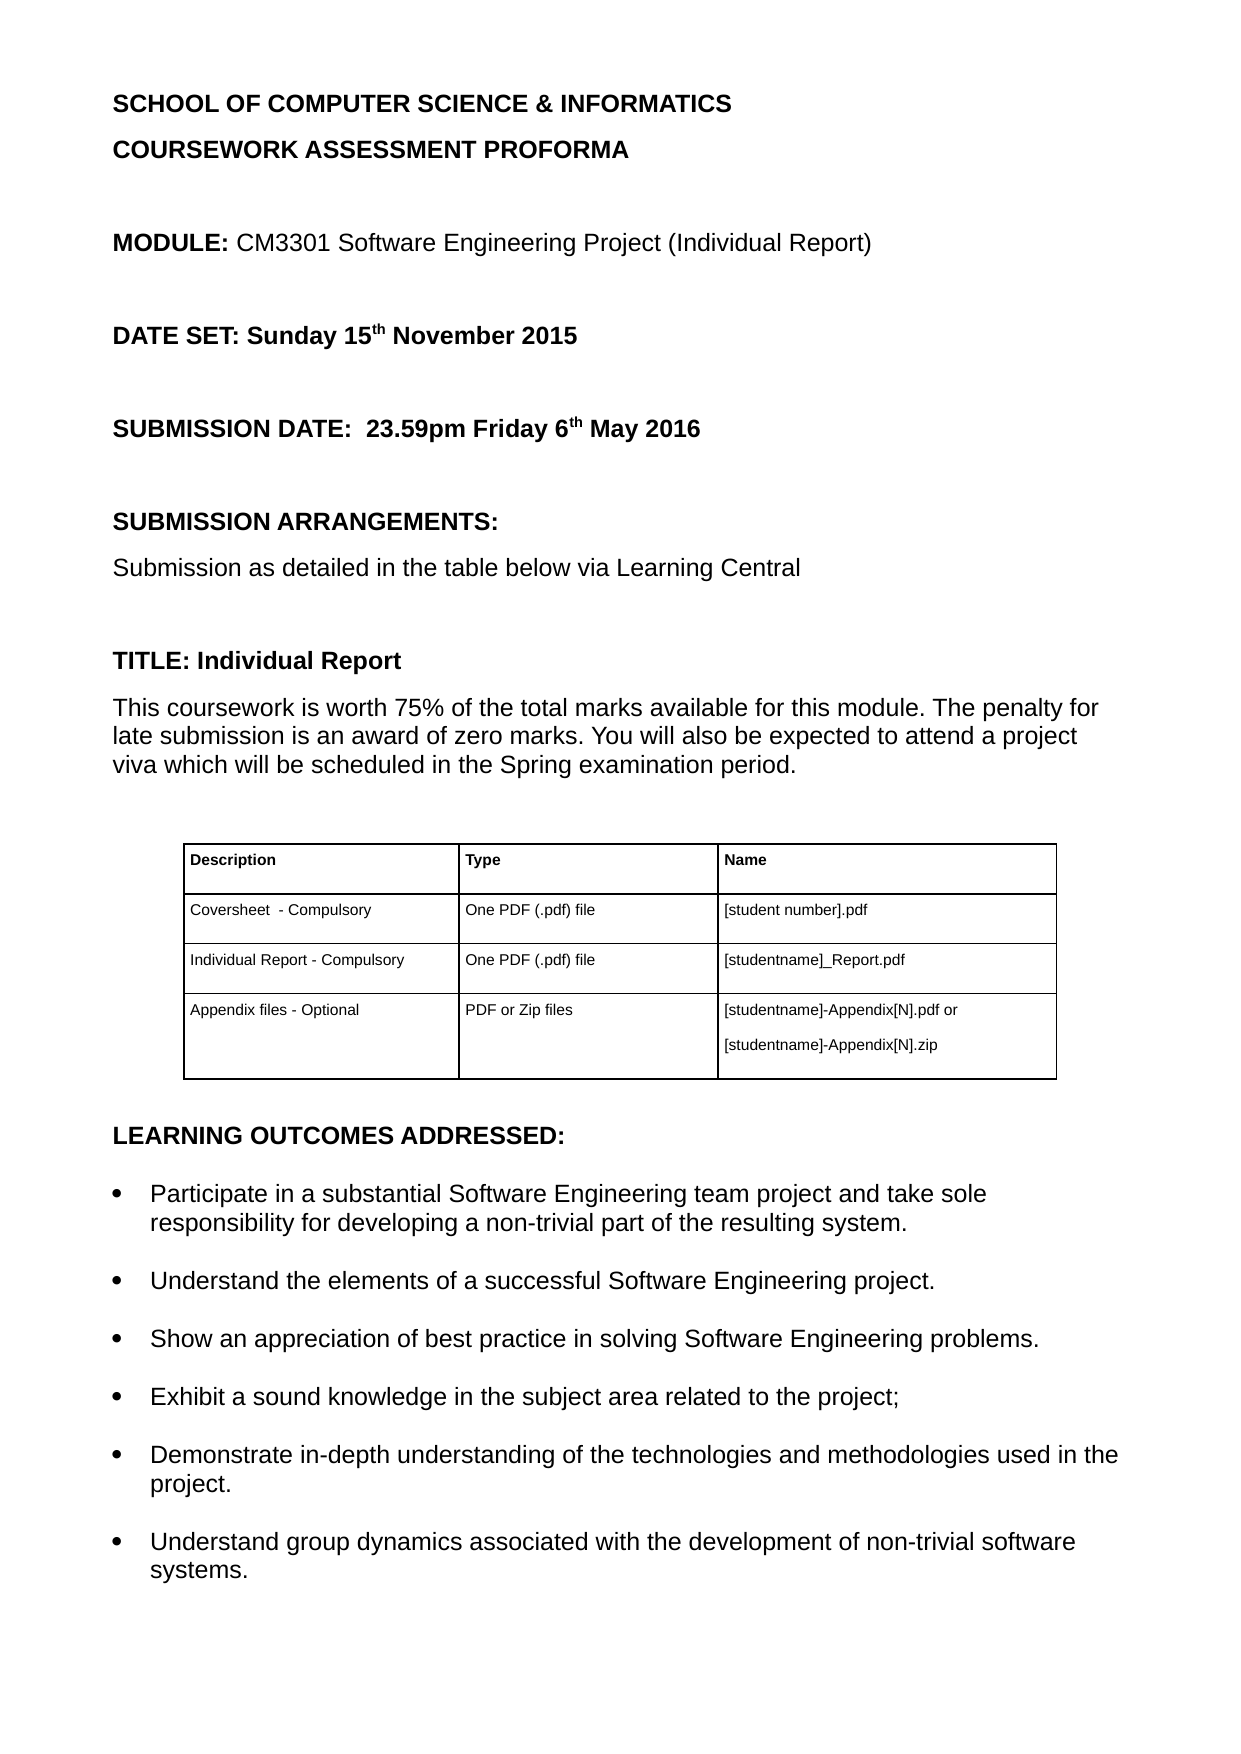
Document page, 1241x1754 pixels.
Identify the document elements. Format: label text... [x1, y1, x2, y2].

text COURSEWORK ASSESSMENT PROFORMA [112, 135, 1128, 164]
table_cell [studentname]_Report.pdf [719, 944, 1056, 992]
list Exhibit a sound knowledge in the subject area related to the project; [112, 1382, 1128, 1411]
list Understand group dynamics associated with the development of non-trivial software systems. [112, 1527, 1128, 1584]
text This coursework is worth 75% of the total marks available for this module. The penalty for late submission is an award of zero marks. You will also be expected to attend a project viva which will be scheduled in the Spring examination period. [112, 693, 1128, 779]
table_cell Individual Report - Compulsory [185, 944, 458, 992]
table_cell [student number].pdf [719, 895, 1056, 943]
table_header Description [185, 845, 458, 893]
table_cell Coversheet - Compulsory [185, 895, 458, 943]
table_cell One PDF (.pdf) file [460, 944, 717, 992]
text SUBMISSION DATE: 23.59pm Friday 6th May 2016 [112, 414, 1128, 443]
list Show an appreciation of best practice in solving Software Engineering problems. [112, 1324, 1128, 1353]
table_cell [studentname]-Appendix[N].pdf or [studentname]-Appendix[N].zip [719, 994, 1056, 1078]
text MODULE: CM3301 Software Engineering Project (Individual Report) [112, 228, 1128, 257]
table_cell One PDF (.pdf) file [460, 895, 717, 943]
text DATE SET: Sunday 15th November 2015 [112, 321, 1128, 350]
text SCHOOL OF COMPUTER SCIENCE & INFORMATICS [112, 89, 1128, 117]
list Participate in a substantial Software Engineering team project and take sole responsibility for developing a non-trivial part of the resulting system. [112, 1179, 1128, 1237]
text LEARNING OUTCOMES ADDRESSED: [112, 1121, 1128, 1150]
text TITLE: Individual Report [112, 646, 1128, 675]
table_cell PDF or Zip files [460, 994, 717, 1078]
text SUBMISSION ARRANGEMENTS: [112, 507, 1128, 536]
list Understand the elements of a successful Software Engineering project. [112, 1266, 1128, 1295]
table_cell Appendix files - Optional [185, 994, 458, 1078]
text Submission as detailed in the table below via Learning Central [112, 553, 1128, 582]
list Demonstrate in-depth understanding of the technologies and methodologies used in the project. [112, 1440, 1128, 1497]
table_header Name [719, 845, 1056, 893]
table_header Type [460, 845, 717, 893]
